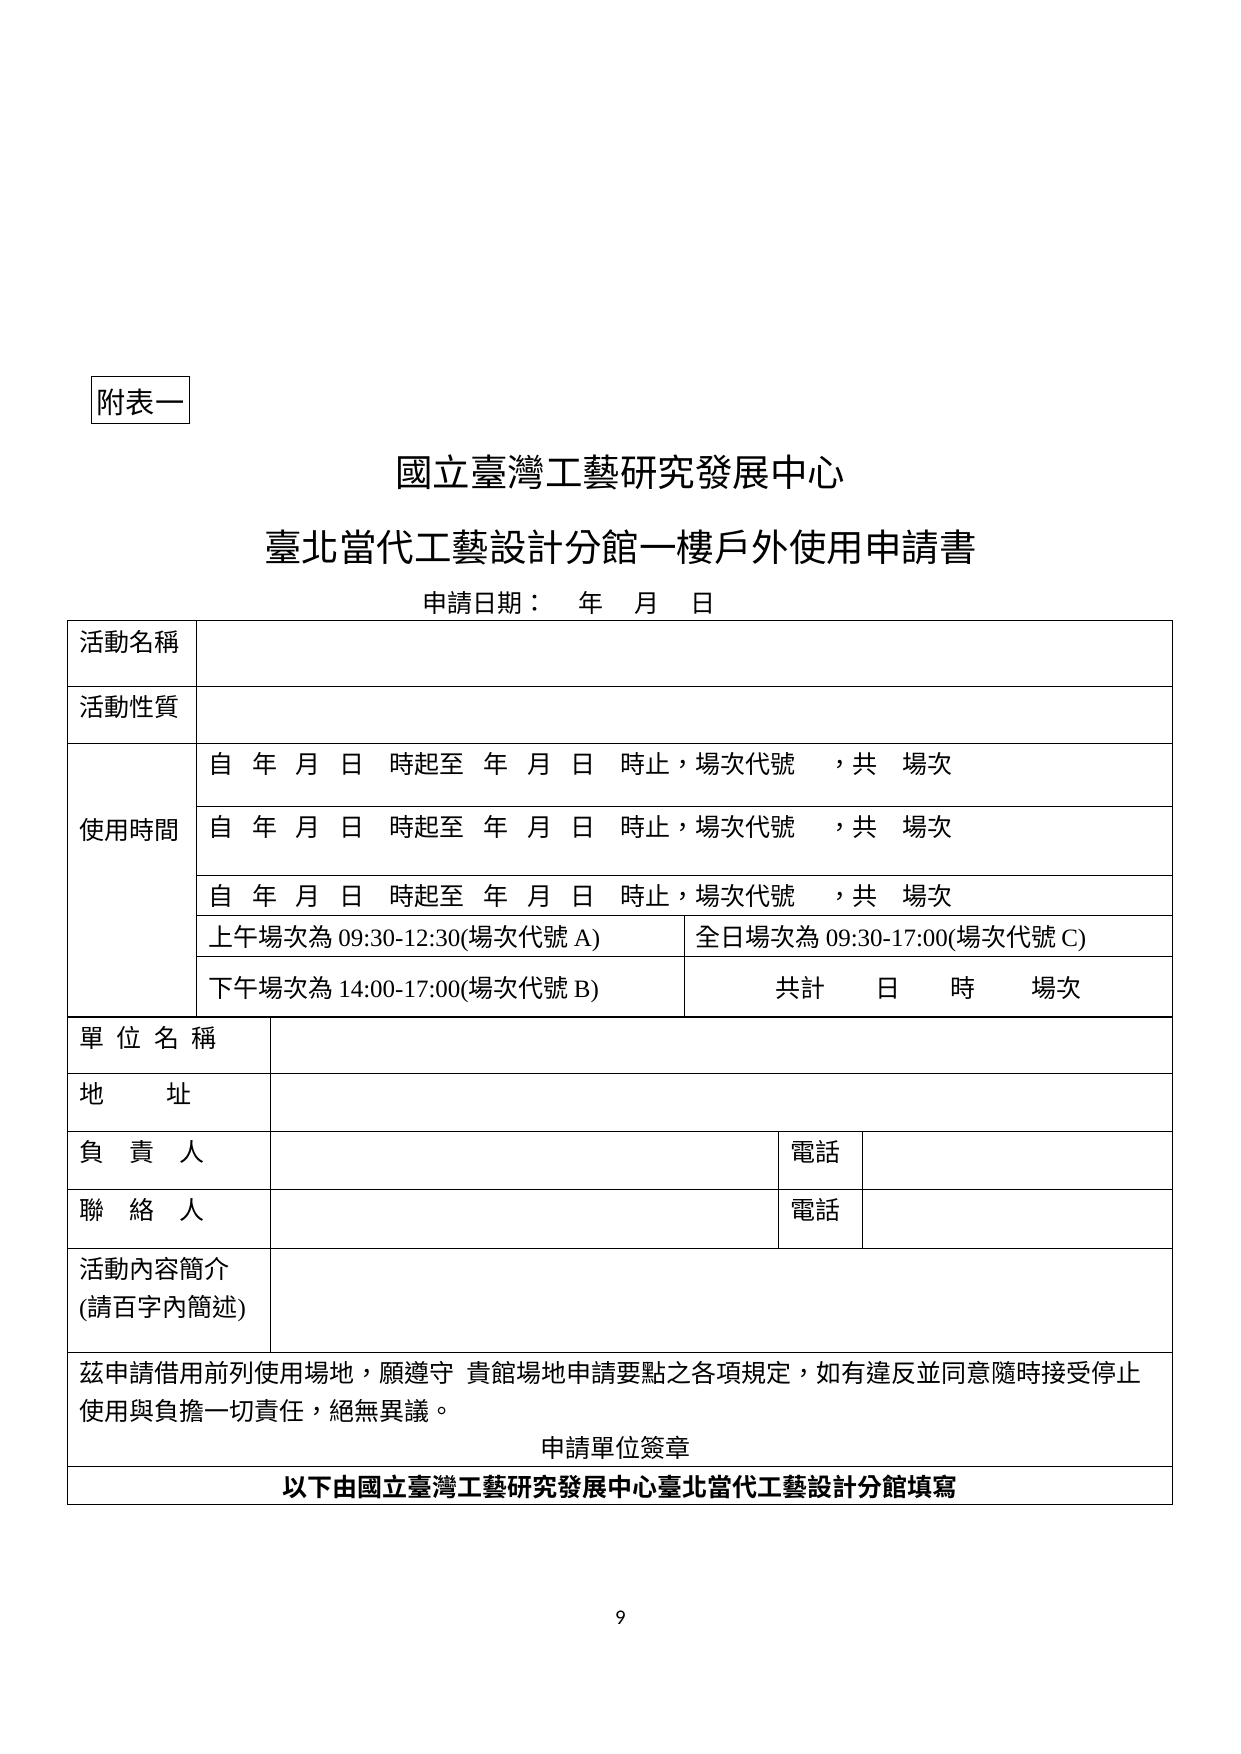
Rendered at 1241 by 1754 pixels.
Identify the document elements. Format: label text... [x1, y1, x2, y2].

table_cell 活動性質 [68, 687, 196, 743]
table_cell 共計 日 時 場次 [685, 957, 1172, 1016]
text 臺北當代工藝設計分館一樓戶外使用申請書 [112, 508, 1128, 583]
table_cell 以下由國立臺灣工藝研究發展中心臺北當代工藝設計分館填寫 [68, 1467, 1172, 1504]
table_cell [271, 1074, 1172, 1131]
table_cell [271, 1018, 1172, 1073]
table_cell 上午場次為09:30-12:30(場次代號A) [197, 916, 684, 956]
table_cell 聯 絡 人 [68, 1190, 270, 1248]
table_cell 自 年 月 日 時起至 年 月 日 時止，場次代號 ，共 場次 [197, 876, 1172, 915]
table_cell 全日場次為09:30-17:00(場次代號C) [685, 916, 1172, 956]
text 國立臺灣工藝研究發展中心 [112, 433, 1128, 508]
table_cell 單 位 名 稱 [68, 1018, 270, 1073]
table_cell 活動內容簡介 (請百字內簡述) [68, 1249, 270, 1352]
table_cell 電話 [779, 1132, 862, 1189]
table_cell 自 年 月 日 時起至 年 月 日 時止，場次代號 ，共 場次 [197, 744, 1172, 806]
table_cell [863, 1190, 1172, 1248]
table_cell [271, 1249, 1172, 1352]
table_cell [863, 1132, 1172, 1189]
table_cell [197, 687, 1172, 743]
text 申請日期： 年 月 日 [112, 583, 1128, 620]
table_cell [271, 1190, 778, 1248]
table_header 活動名稱 [68, 621, 196, 686]
table_cell 下午場次為14:00-17:00(場次代號B) [197, 957, 684, 1016]
table_cell 負 責 人 [68, 1132, 270, 1189]
table_cell 自 年 月 日 時起至 年 月 日 時止，場次代號 ，共 場次 [197, 807, 1172, 874]
table_cell 電話 [779, 1190, 862, 1248]
table_cell 使用時間 [68, 744, 196, 1016]
table_cell 地 址 [68, 1074, 270, 1131]
table_header [197, 621, 1172, 686]
table_cell [271, 1132, 778, 1189]
table_cell 茲申請借用前列使用場地，願遵守 貴館場地申請要點之各項規定，如有違反並同意隨時接受停止使用與負擔一切責任，絕無異議。 申請單位簽章 [68, 1353, 1172, 1466]
